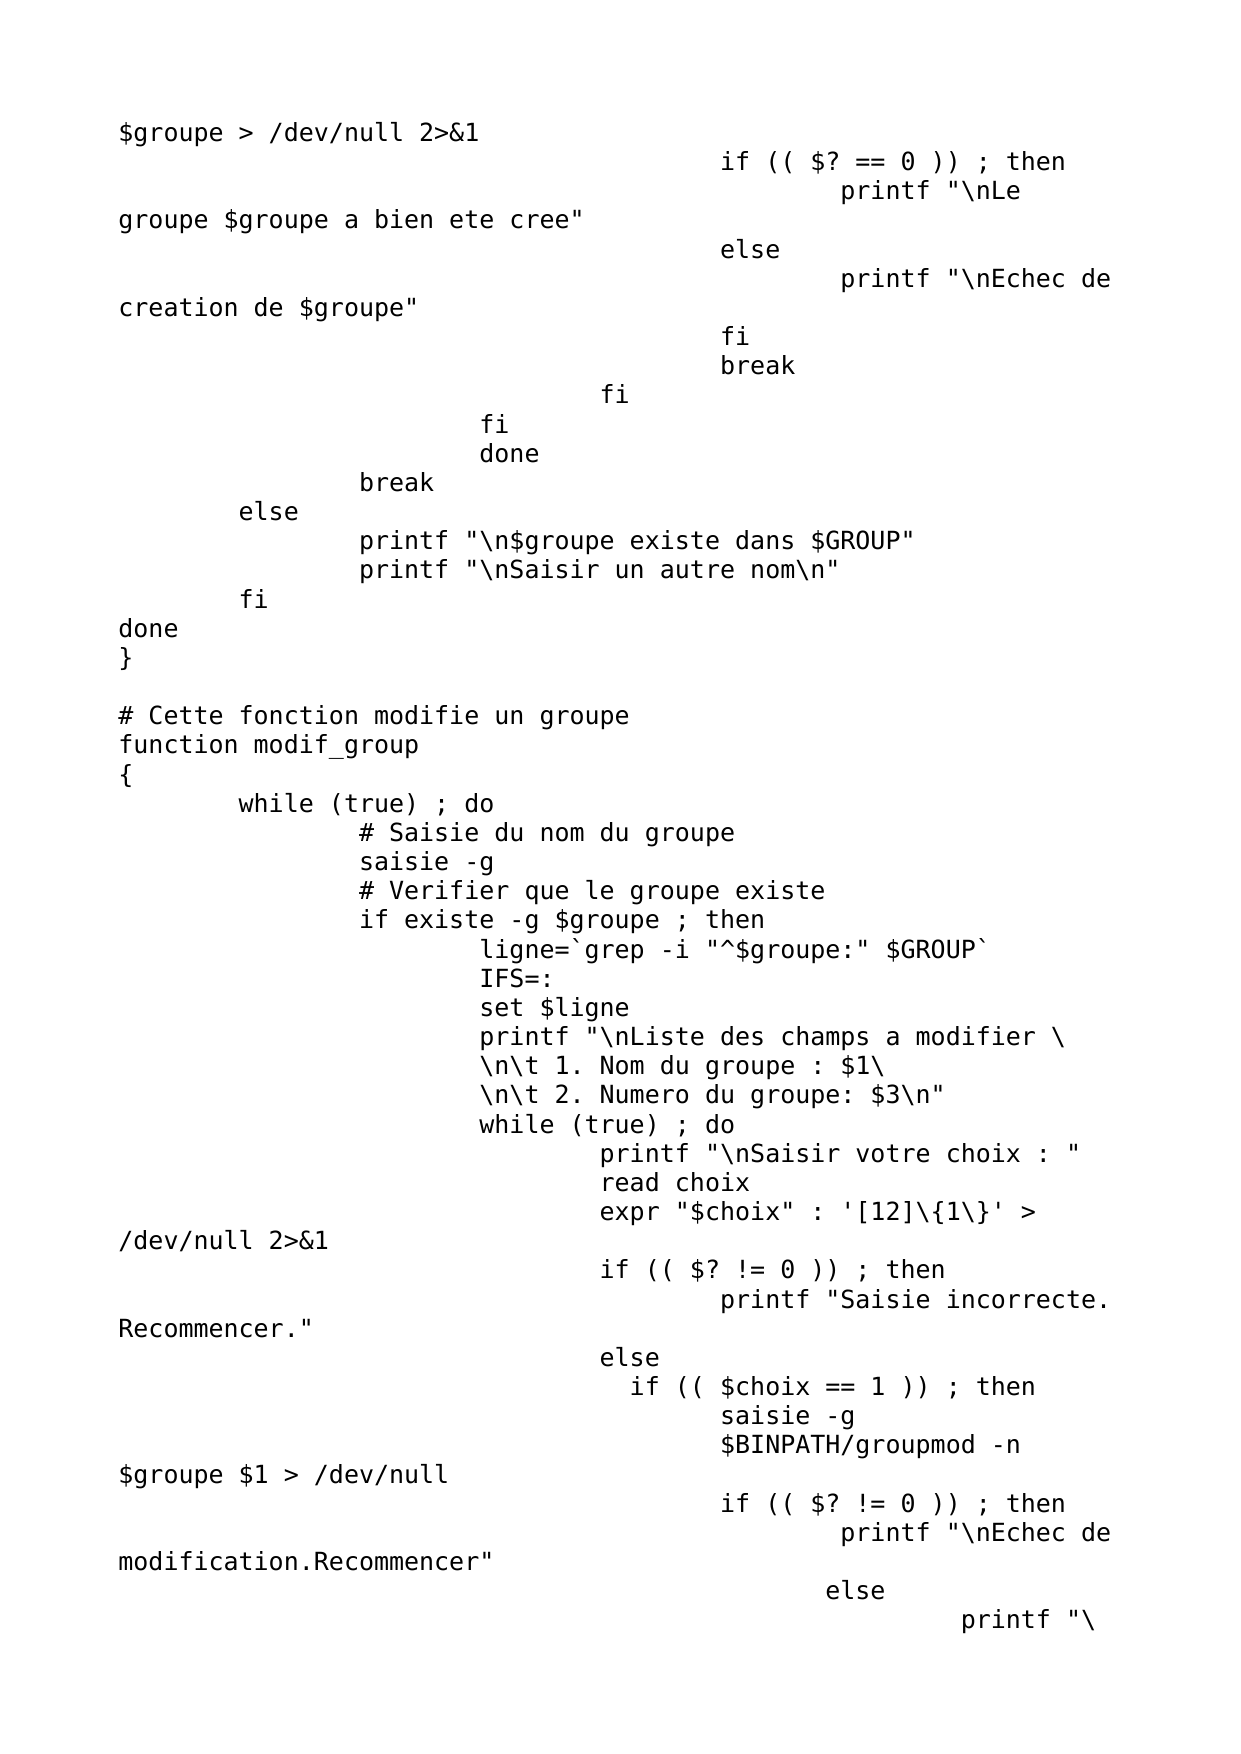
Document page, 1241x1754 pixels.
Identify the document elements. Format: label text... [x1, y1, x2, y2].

text $groupe > /dev/null 2>&1 if (( $? == 0 )) ; then printf "\nLe groupe $groupe a bien ete cree" else printf "\nEchec de creation de $groupe" fi break fi fi done break else printf "\n$groupe existe dans $GROUP" printf "\nSaisir un autre nom\n" fi done } # Cette fonction modifie un groupe function modif_group { while (true) ; do # Saisie du nom du groupe saisie -g # Verifier que le groupe existe if existe -g $groupe ; then ligne=`grep -i "^$groupe:" $GROUP` IFS=: set $ligne printf "\nListe des champs a modifier \ \n\t 1. Nom du groupe : $1\ \n\t 2. Numero du groupe: $3\n" while (true) ; do printf "\nSaisir votre choix : " read choix expr "$choix" : '[12]\{1\}' > /dev/null 2>&1 if (( $? != 0 )) ; then printf "Saisie incorrecte. Recommencer." else if (( $choix == 1 )) ; then saisie -g $BINPATH/groupmod -n $groupe $1 > /dev/null if (( $? != 0 )) ; then printf "\nEchec de modification.Recommencer" else printf "\ [118, 118, 1122, 1635]
